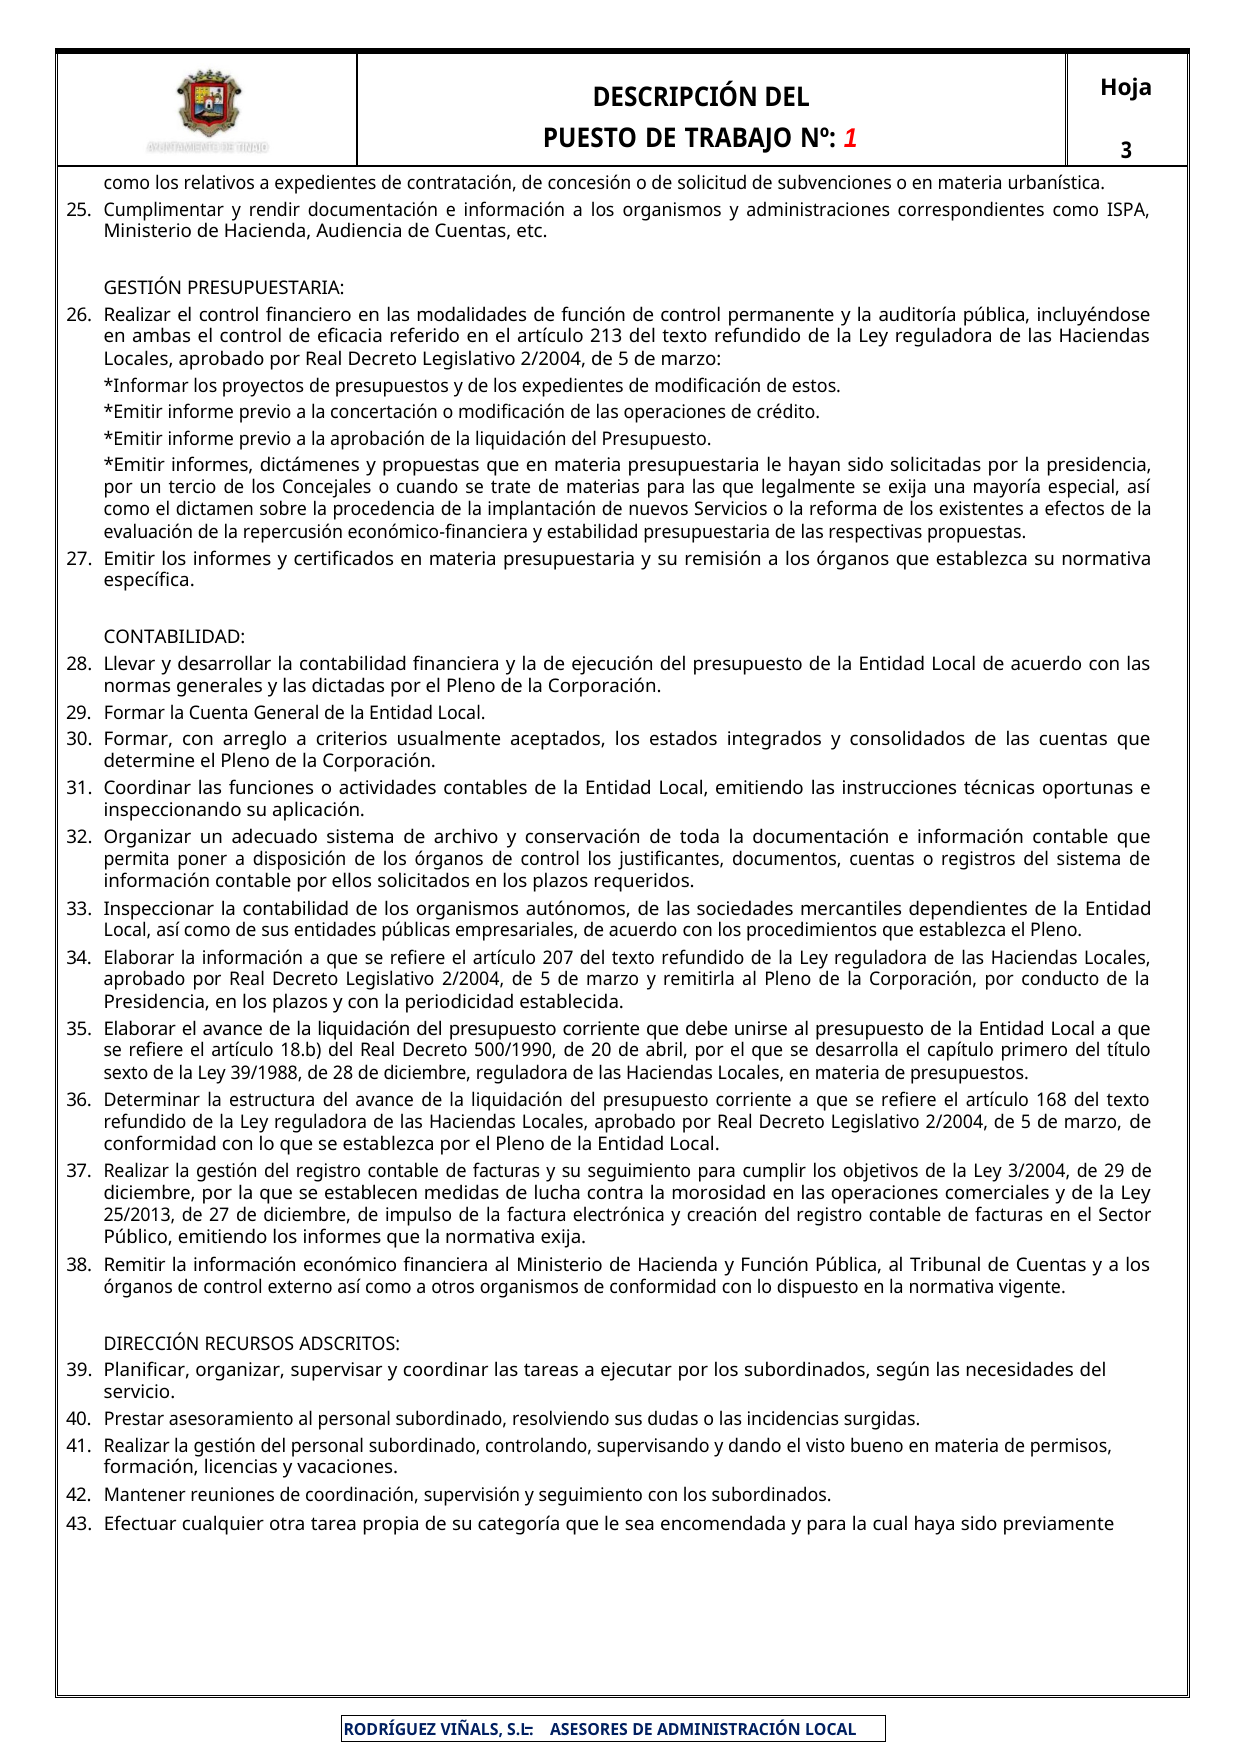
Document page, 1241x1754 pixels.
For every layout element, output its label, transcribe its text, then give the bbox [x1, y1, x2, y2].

table_cell como los relativos a expedientes de contratación, de concesión o de solicitud de subvenciones o en materia urbanística. Cumplimentar y rendir documentación e información a los organismos y administraciones correspondientes como ISPA, Ministerio de Hacienda, Audiencia de Cuentas, etc. GESTIÓN PRESUPUESTARIA: Realizar el control financiero en las modalidades de función de control permanente y la auditoría pública, incluyéndose en ambas el control de eficacia referido en el artículo 213 del texto refundido de la Ley reguladora de las Haciendas Locales, aprobado por Real Decreto Legislativo 2/2004, de 5 de marzo: *Informar los proyectos de presupuestos y de los expedientes de modificación de estos. *Emitir informe previo a la concertación o modificación de las operaciones de crédito. *Emitir informe previo a la aprobación de la liquidación del Presupuesto. *Emitir informes, dictámenes y propuestas que en materia presupuestaria le hayan sido solicitadas por la presidencia, por un tercio de los Concejales o cuando se trate de materias para las que legalmente se exija una mayoría especial, así como el dictamen sobre la procedencia de la implantación de nuevos Servicios o la reforma de los existentes a efectos de la evaluación de la repercusión económico-financiera y estabilidad presupuestaria de las respectivas propuestas. Emitir los informes y certificados en materia presupuestaria y su remisión a los órganos que establezca su normativa específica. CONTABILIDAD: Llevar y desarrollar la contabilidad financiera y la de ejecución del presupuesto de la Entidad Local de acuerdo con las normas generales y las dictadas por el Pleno de la Corporación. Formar la Cuenta General de la Entidad Local. Formar, con arreglo a criterios usualmente aceptados, los estados integrados y consolidados de las cuentas que determine el Pleno de la Corporación. Coordinar las funciones o actividades contables de la Entidad Local, emitiendo las instrucciones técnicas oportunas e inspeccionando su aplicación. Organizar un adecuado sistema de archivo y conservación de toda la documentación e información contable que permita poner a disposición de los órganos de control los justificantes, documentos, cuentas o registros del sistema de información contable por ellos solicitados en los plazos requeridos. Inspeccionar la contabilidad de los organismos autónomos, de las sociedades mercantiles dependientes de la Entidad Local, así como de sus entidades públicas empresariales, de acuerdo con los procedimientos que establezca el Pleno. Elaborar la información a que se refiere el artículo 207 del texto refundido de la Ley reguladora de las Haciendas Locales, aprobado por Real Decreto Legislativo 2/2004, de 5 de marzo y remitirla al Pleno de la Corporación, por conducto de la Presidencia, en los plazos y con la periodicidad establecida. Elaborar el avance de la liquidación del presupuesto corriente que debe unirse al presupuesto de la Entidad Local a que se refiere el artículo 18.b) del Real Decreto 500/1990, de 20 de abril, por el que se desarrolla el capítulo primero del título sexto de la Ley 39/1988, de 28 de diciembre, reguladora de las Haciendas Locales, en materia de presupuestos. Determinar la estructura del avance de la liquidación del presupuesto corriente a que se refiere el artículo 168 del texto refundido de la Ley reguladora de las Haciendas Locales, aprobado por Real Decreto Legislativo 2/2004, de 5 de marzo, de conformidad con lo que se establezca por el Pleno de la Entidad Local. Realizar la gestión del registro contable de facturas y su seguimiento para cumplir los objetivos de la Ley 3/2004, de 29 de diciembre, por la que se establecen medidas de lucha contra la morosidad en las operaciones comerciales y de la Ley 25/2013, de 27 de diciembre, de impulso de la factura electrónica y creación del registro contable de facturas en el Sector Público, emitiendo los informes que la normativa exija. Remitir la información económico financiera al Ministerio de Hacienda y Función Pública, al Tribunal de Cuentas y a los órganos de control externo así como a otros organismos de conformidad con lo dispuesto en la normativa vigente. DIRECCIÓN RECURSOS ADSCRITOS: Planificar, organizar, supervisar y coordinar las tareas a ejecutar por los subordinados, según las necesidades del servicio. Prestar asesoramiento al personal subordinado, resolviendo sus dudas o las incidencias surgidas. Realizar la gestión del personal subordinado, controlando, supervisando y dando el visto bueno en materia de permisos, formación, licencias y vacaciones. Mantener reuniones de coordinación, supervisión y seguimiento con los subordinados. Efectuar cualquier otra tarea propia de su categoría que le sea encomendada y para la cual haya sido previamente [58, 167, 1187, 1695]
table_header [58, 54, 356, 165]
picture [142, 63, 275, 156]
table_header Hoja 3 [1068, 54, 1187, 165]
table_header DESCRIPCIÓN DEL PUESTO DE TRABAJO Nº: 1 [358, 54, 1065, 165]
